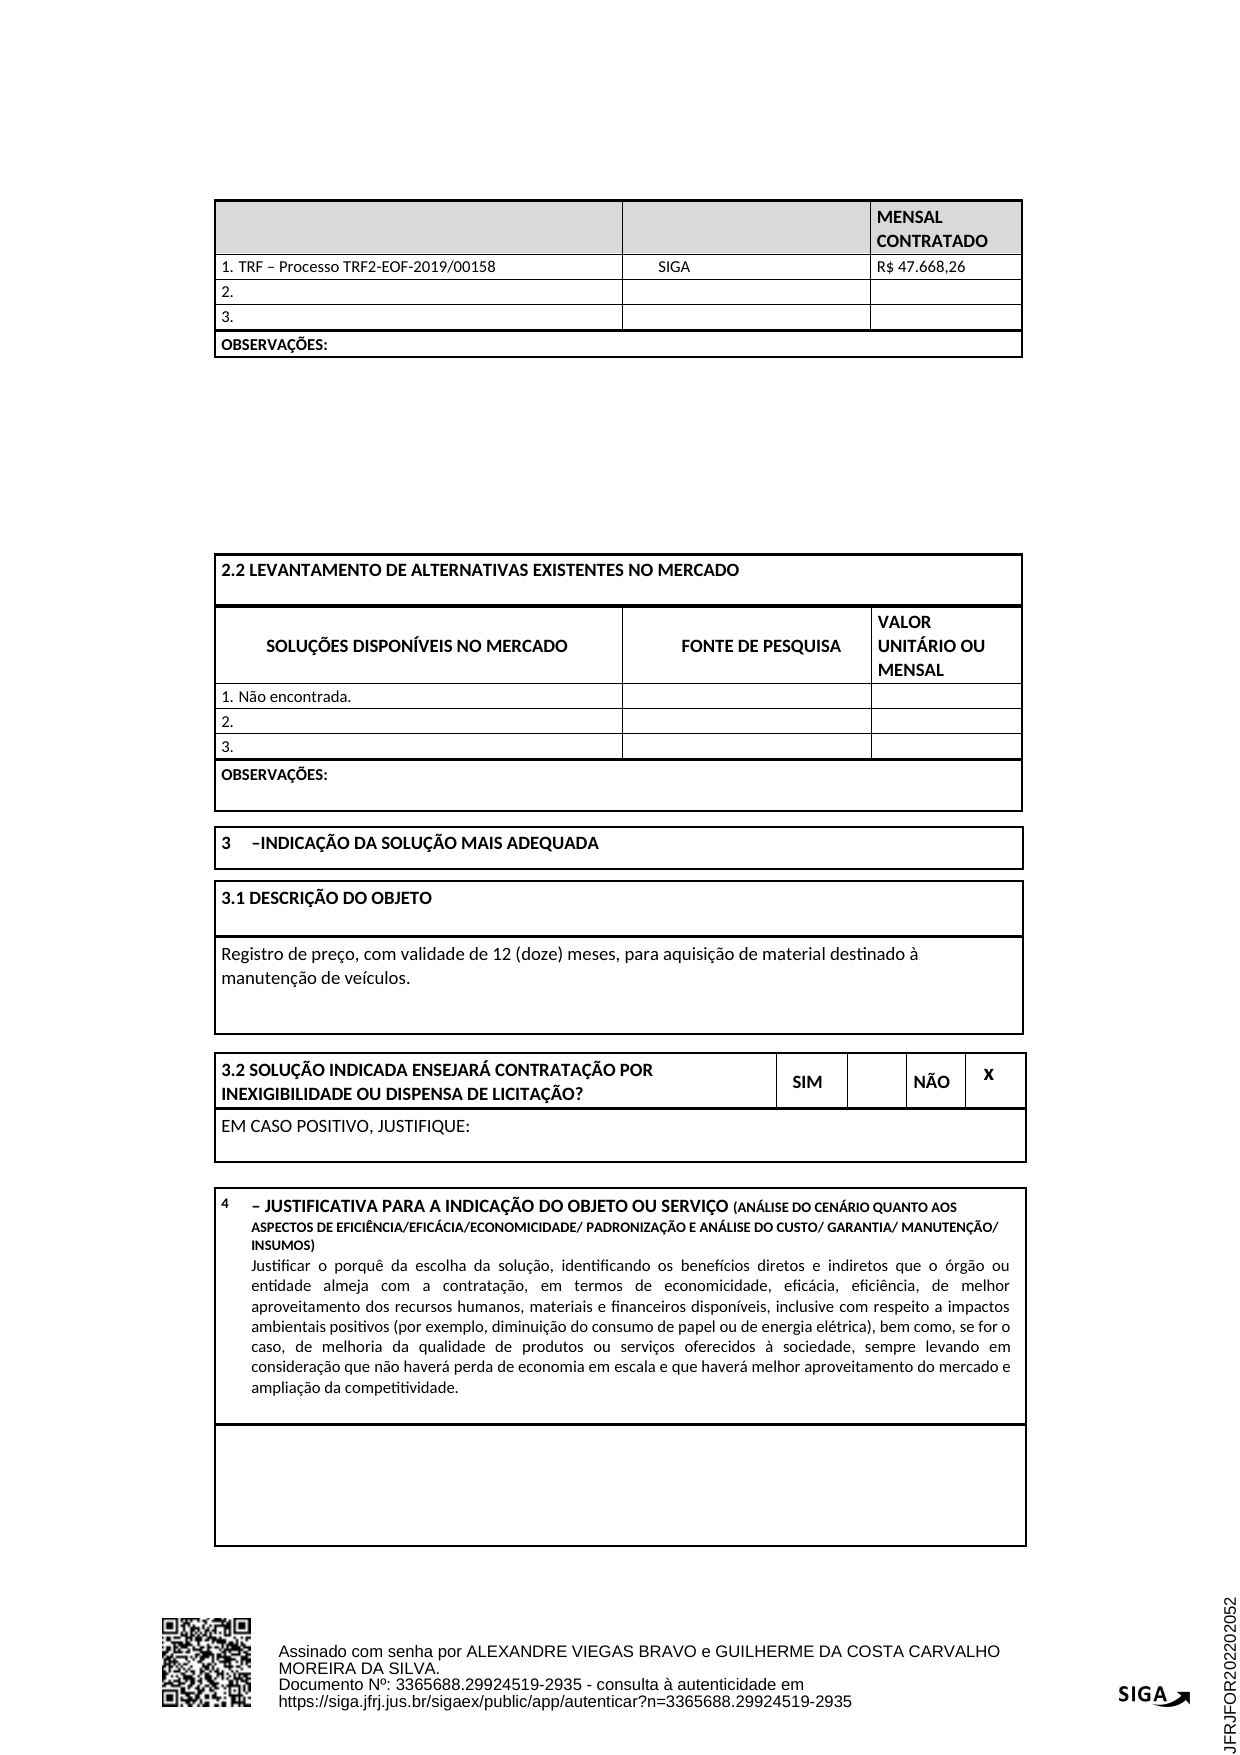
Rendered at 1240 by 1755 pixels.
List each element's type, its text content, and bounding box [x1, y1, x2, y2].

table_cell [623, 734, 871, 758]
table_header x [966, 1054, 1025, 1107]
table_cell VALOR UNITÁRIO OU MENSAL [872, 608, 1021, 683]
table_cell [965, 1110, 1025, 1161]
table_cell OBSERVAÇÕES: [216, 332, 1021, 356]
table_cell [216, 1426, 251, 1545]
table_header NÃO [907, 1054, 965, 1107]
table_cell [623, 280, 870, 303]
table_cell SOLUÇÕES DISPONÍVEIS NO MERCADO [216, 608, 622, 683]
table_header – JUSTIFICATIVA PARA A INDICAÇÃO DO OBJETO OU SERVIÇO (ANÁLISE DO CENÁRIO QUANTO AOS ASPECTOS DE EFICIÊNCIA/EFICÁCIA/ECONOMICIDADE/ PADRONIZAÇÃO E ANÁLISE DO CUSTO/ GARANTIA/ MANUTENÇÃO/ INSUMOS) Justificar o porquê da escolha da solução, identificando os benefícios diretos e indiretos que o órgão ou entidade almeja com a contratação, em termos de economicidade, eficácia, eficiência, de melhor aproveitamento dos recursos humanos, materiais e financeiros disponíveis, inclusive com respeito a impactos ambientais positivos (por exemplo, diminuição do consumo de papel ou de energia elétrica), bem como, se for o caso, de melhoria da qualidade de produtos ou serviços oferecidos à sociedade, sempre levando em consideração que não haverá perda de economia em escala e que haverá melhor aproveitamento do mercado e ampliação da competitividade. [251, 1189, 1025, 1423]
table_cell [871, 280, 1021, 303]
table_cell [872, 709, 1021, 733]
table_cell [872, 761, 1021, 810]
table_cell 3. [216, 305, 622, 328]
table_header 3.1 DESCRIÇÃO DO OBJETO [216, 882, 1022, 935]
table_header 4 [216, 1189, 251, 1423]
table_cell R$ 47.668,26 [871, 255, 1021, 278]
table_cell [216, 202, 622, 253]
table_header 3.2 SOLUÇÃO INDICADA ENSEJARÁ CONTRATAÇÃO POR INEXIGIBILIDADE OU DISPENSA DE LICITAÇÃO? [216, 1054, 776, 1107]
table_cell [872, 734, 1021, 758]
table_cell 1. TRF – Processo TRF2-EOF-2019/00158 [216, 255, 622, 278]
table_cell MENSAL CONTRATADO [871, 202, 1021, 253]
table_cell 2. [216, 709, 622, 733]
table_cell FONTE DE PESQUISA [623, 608, 871, 683]
table_cell [872, 684, 1021, 708]
table_cell [623, 202, 870, 253]
table_header SIM [777, 1054, 847, 1107]
table_cell [623, 684, 871, 708]
table_cell [847, 1110, 965, 1161]
table_cell [623, 709, 871, 733]
table_cell [776, 1110, 847, 1161]
table_header 2.2 LEVANTAMENTO DE ALTERNATIVAS EXISTENTES NO MERCADO [216, 556, 872, 604]
table_header [848, 1054, 906, 1107]
table_cell 2. [216, 280, 622, 303]
table_cell [871, 305, 1021, 328]
table_cell Registro de preço, com validade de 12 (doze) meses, para aquisição de material destinado à manutenção de veículos. [216, 938, 1022, 1033]
table_header –INDICAÇÃO DA SOLUÇÃO MAIS ADEQUADA [251, 828, 1022, 867]
table_cell [623, 305, 870, 328]
table_header 3 [216, 828, 251, 867]
table_cell [251, 1426, 1025, 1545]
table_cell OBSERVAÇÕES: [216, 761, 872, 810]
table_cell EM CASO POSITIVO, JUSTIFIQUE: [216, 1110, 776, 1161]
table_cell 1. Não encontrada. [216, 684, 622, 708]
table_cell 3. [216, 734, 622, 758]
table_cell SIGA [623, 255, 870, 278]
table_header [872, 556, 1021, 604]
